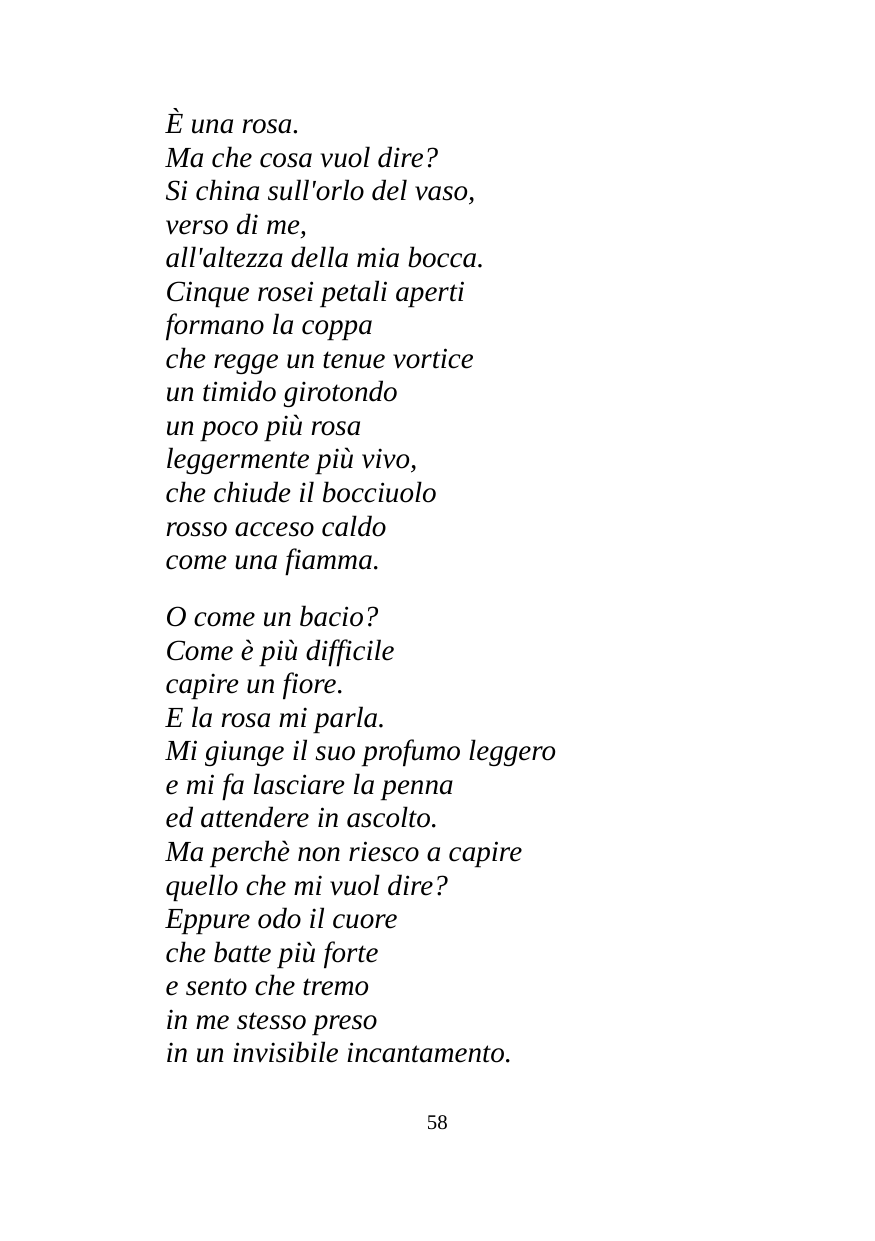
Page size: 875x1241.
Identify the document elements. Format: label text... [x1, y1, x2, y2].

text O come un bacio? Come è più difficile capire un fiore. E la rosa mi parla. Mi giunge il suo profumo leggero e mi fa lasciare la penna ed attendere in ascolto. Ma perchè non riesco a capire quello che mi vuol dire? Eppure odo il cuore che batte più forte e sento che tremo in me stesso preso in un invisibile incantamento. [165, 599, 768, 1069]
text È una rosa. Ma che cosa vuol dire? Si china sull'orlo del vaso, verso di me, all'altezza della mia bocca. Cinque rosei petali aperti formano la coppa che regge un tenue vortice un timido girotondo un poco più rosa leggermente più vivo, che chiude il bocciuolo rosso acceso caldo come una fiamma. [165, 106, 768, 576]
